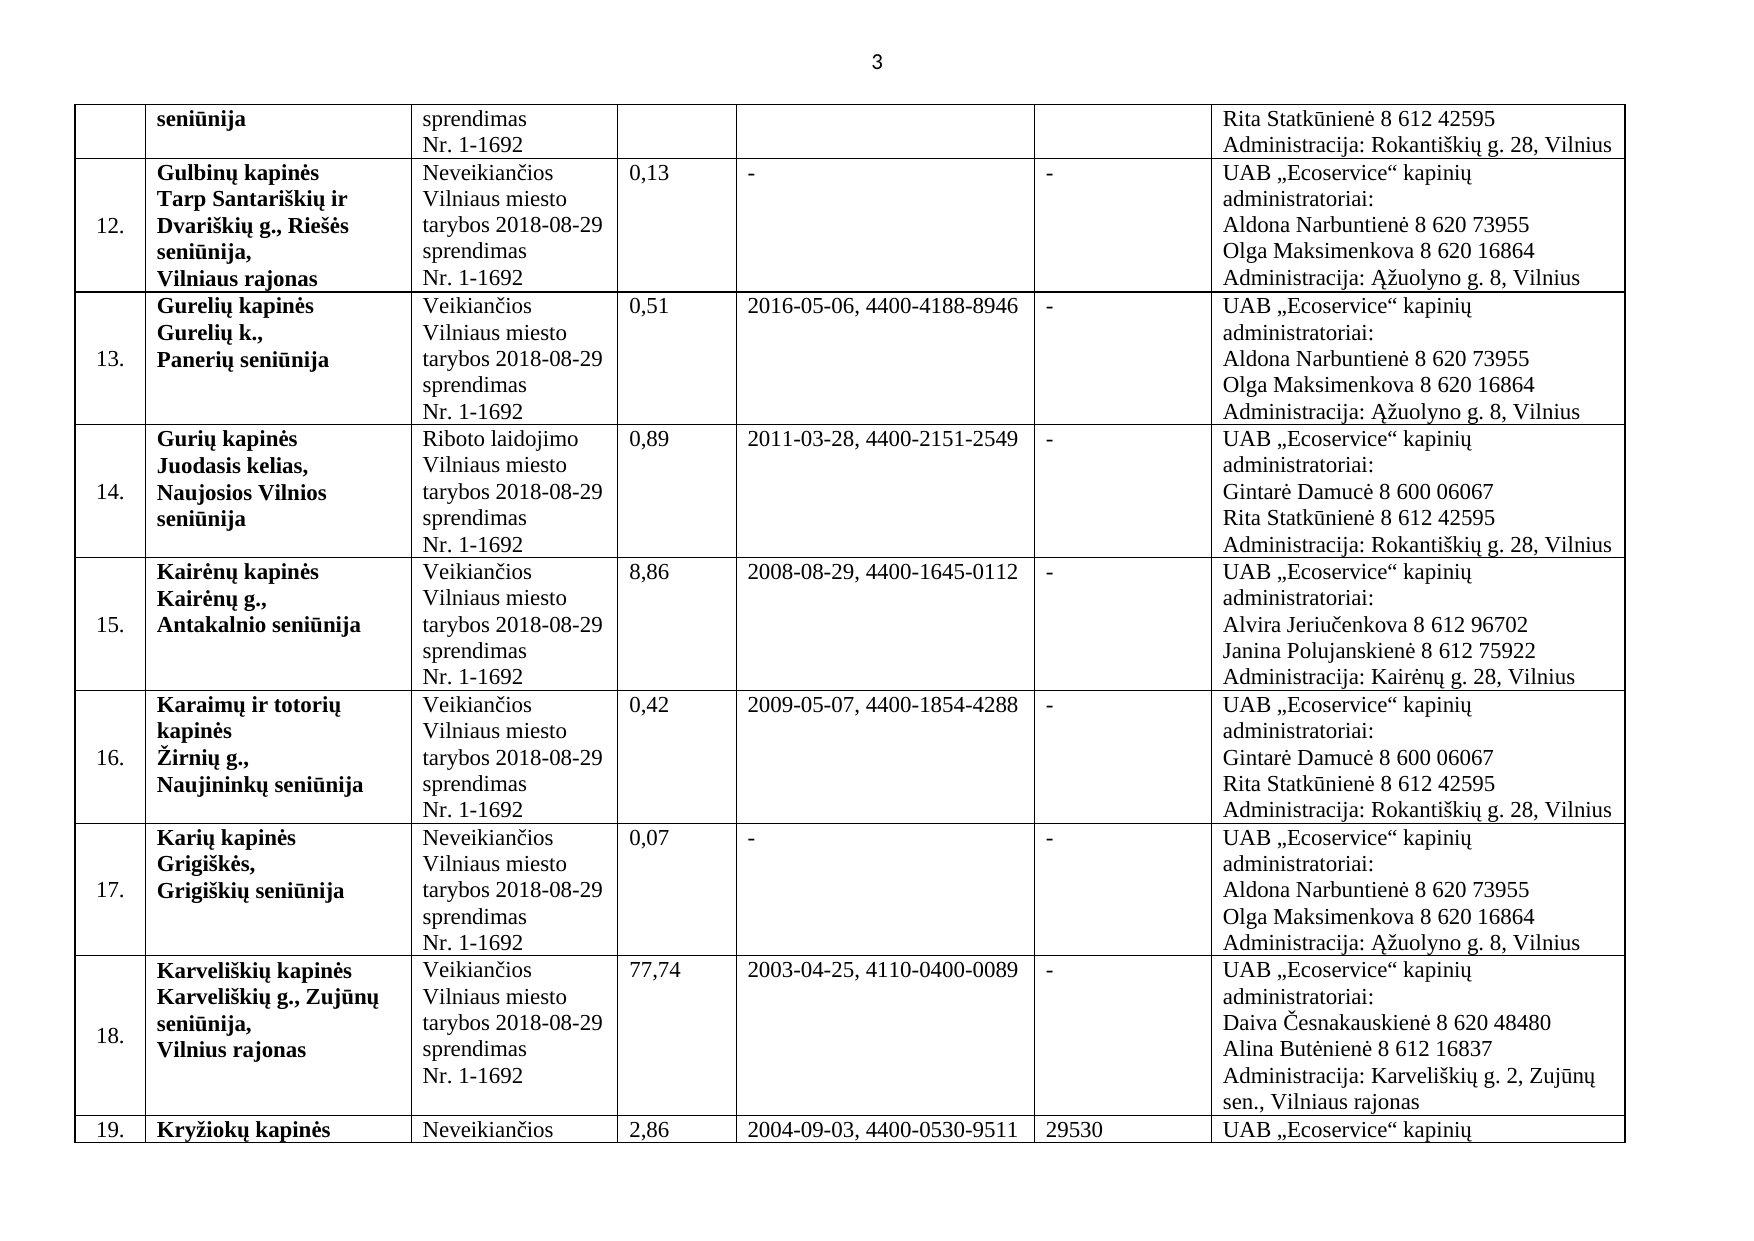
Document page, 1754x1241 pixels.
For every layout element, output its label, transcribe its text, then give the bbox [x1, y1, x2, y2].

table_cell UAB „Ecoservice“ kapinių administratoriai: Daiva Česnakauskienė 8 620 48480 Alina Butėnienė 8 612 16837 Administracija: Karveliškių g. 2, Zujūnų sen., Vilniaus rajonas [1212, 956, 1624, 1114]
table_cell Kairėnų kapinės Kairėnų g., Antakalnio seniūnija [146, 558, 411, 690]
table_cell Rita Statkūnienė 8 612 42595 Administracija: Rokantiškių g. 28, Vilnius [1212, 105, 1624, 157]
table_cell 0,13 [618, 159, 736, 291]
table_cell 2011-03-28, 4400-2151-2549 [737, 425, 1034, 557]
table_cell 0,07 [618, 824, 736, 955]
table_cell Karaimų ir totorių kapinės Žirnių g., Naujininkų seniūnija [146, 691, 411, 823]
table_cell 18. [76, 956, 145, 1114]
table_cell - [1035, 159, 1211, 291]
table_cell 2004-09-03, 4400-0530-9511 [737, 1116, 1034, 1142]
table_cell Veikiančios Vilniaus miesto tarybos 2018-08-29 sprendimas Nr. 1-1692 [412, 293, 617, 424]
table_cell 14. [76, 425, 145, 557]
table_cell Neveikiančios Vilniaus miesto tarybos 2018-08-29 sprendimas Nr. 1-1692 [412, 824, 617, 955]
table_cell Gurelių kapinės Gurelių k., Panerių seniūnija [146, 293, 411, 424]
table_cell 2,86 [618, 1116, 736, 1142]
table_cell 2009-05-07, 4400-1854-4288 [737, 691, 1034, 823]
table_cell [618, 105, 736, 157]
table_cell 2016-05-06, 4400-4188-8946 [737, 293, 1034, 424]
table_cell 2003-04-25, 4110-0400-0089 [737, 956, 1034, 1114]
table_cell UAB „Ecoservice“ kapinių administratoriai: Aldona Narbuntienė 8 620 73955 Olga Maksimenkova 8 620 16864 Administracija: Ąžuolyno g. 8, Vilnius [1212, 159, 1624, 291]
table_cell 0,42 [618, 691, 736, 823]
table_cell Gulbinų kapinės Tarp Santariškių ir Dvariškių g., Riešės seniūnija, Vilniaus rajonas [146, 159, 411, 291]
table_cell seniūnija [146, 105, 411, 157]
table_cell - [1035, 558, 1211, 690]
table_cell UAB „Ecoservice“ kapinių administratoriai: Aldona Narbuntienė 8 620 73955 Olga Maksimenkova 8 620 16864 Administracija: Ąžuolyno g. 8, Vilnius [1212, 293, 1624, 424]
table_cell Gurių kapinės Juodasis kelias, Naujosios Vilnios seniūnija [146, 425, 411, 557]
table_cell 13. [76, 293, 145, 424]
table_cell sprendimas Nr. 1-1692 [412, 105, 617, 157]
table_cell 8,86 [618, 558, 736, 690]
table_cell 12. [76, 159, 145, 291]
table_cell 16. [76, 691, 145, 823]
table_cell 0,51 [618, 293, 736, 424]
table_cell Karių kapinės Grigiškės, Grigiškių seniūnija [146, 824, 411, 955]
table_cell [737, 105, 1034, 157]
table_cell Riboto laidojimo Vilniaus miesto tarybos 2018-08-29 sprendimas Nr. 1-1692 [412, 425, 617, 557]
table_cell 0,89 [618, 425, 736, 557]
table_cell 15. [76, 558, 145, 690]
table_cell Kryžiokų kapinės [146, 1116, 411, 1142]
table_cell - [737, 824, 1034, 955]
table_cell Veikiančios Vilniaus miesto tarybos 2018-08-29 sprendimas Nr. 1-1692 [412, 956, 617, 1114]
table_cell - [1035, 824, 1211, 955]
table_cell UAB „Ecoservice“ kapinių [1212, 1116, 1624, 1142]
table_cell - [737, 159, 1034, 291]
table_cell 19. [76, 1116, 145, 1142]
table_cell Karveliškių kapinės Karveliškių g., Zujūnų seniūnija, Vilnius rajonas [146, 956, 411, 1114]
table_cell - [1035, 425, 1211, 557]
table_cell 77,74 [618, 956, 736, 1114]
table_cell UAB „Ecoservice“ kapinių administratoriai: Gintarė Damucė 8 600 06067 Rita Statkūnienė 8 612 42595 Administracija: Rokantiškių g. 28, Vilnius [1212, 691, 1624, 823]
table_cell UAB „Ecoservice“ kapinių administratoriai: Aldona Narbuntienė 8 620 73955 Olga Maksimenkova 8 620 16864 Administracija: Ąžuolyno g. 8, Vilnius [1212, 824, 1624, 955]
table_cell 2008-08-29, 4400-1645-0112 [737, 558, 1034, 690]
table_cell Veikiančios Vilniaus miesto tarybos 2018-08-29 sprendimas Nr. 1-1692 [412, 691, 617, 823]
table_cell UAB „Ecoservice“ kapinių administratoriai: Alvira Jeriučenkova 8 612 96702 Janina Polujanskienė 8 612 75922 Administracija: Kairėnų g. 28, Vilnius [1212, 558, 1624, 690]
table_cell [76, 105, 145, 157]
table_cell - [1035, 293, 1211, 424]
table_cell - [1035, 956, 1211, 1114]
table_cell [1035, 105, 1211, 157]
table_cell - [1035, 691, 1211, 823]
table_cell 29530 [1035, 1116, 1211, 1142]
table_cell Veikiančios Vilniaus miesto tarybos 2018-08-29 sprendimas Nr. 1-1692 [412, 558, 617, 690]
table_cell 17. [76, 824, 145, 955]
table_cell Neveikiančios Vilniaus miesto tarybos 2018-08-29 sprendimas Nr. 1-1692 [412, 159, 617, 291]
table_cell UAB „Ecoservice“ kapinių administratoriai: Gintarė Damucė 8 600 06067 Rita Statkūnienė 8 612 42595 Administracija: Rokantiškių g. 28, Vilnius [1212, 425, 1624, 557]
table_cell Neveikiančios [412, 1116, 617, 1142]
